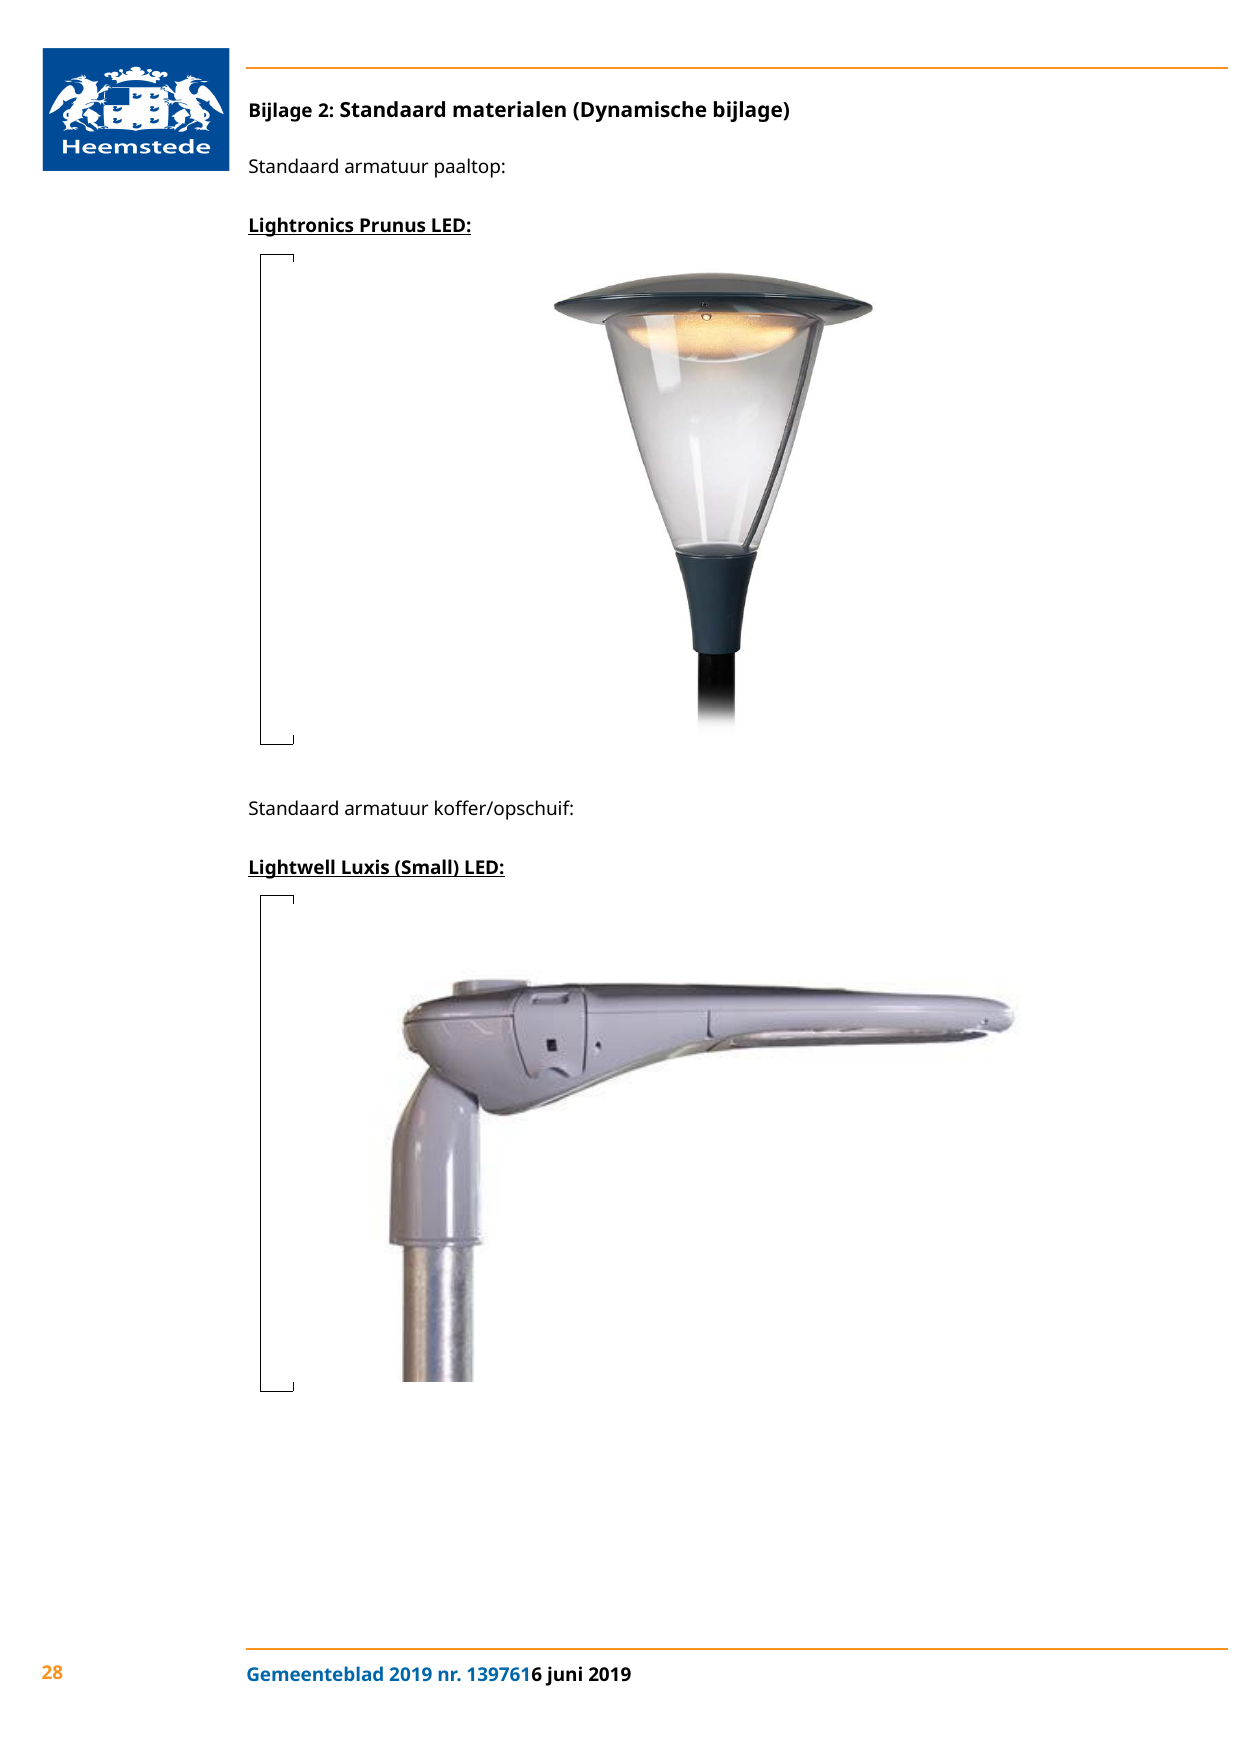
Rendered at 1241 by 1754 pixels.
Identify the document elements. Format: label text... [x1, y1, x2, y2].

text Bijlage 2: Standaard materialen (Dynamische bijlage) [248, 95, 1152, 123]
text Standaard armatuur paaltop: [248, 153, 1152, 179]
text Standaard armatuur koffer/opschuif: [248, 795, 1152, 821]
text Lightwell Luxis (Small) LED: [248, 854, 1152, 880]
picture [41, 47, 231, 172]
picture [268, 262, 1155, 735]
text Lightronics Prunus LED: [248, 212, 1152, 238]
picture [268, 904, 1037, 1382]
